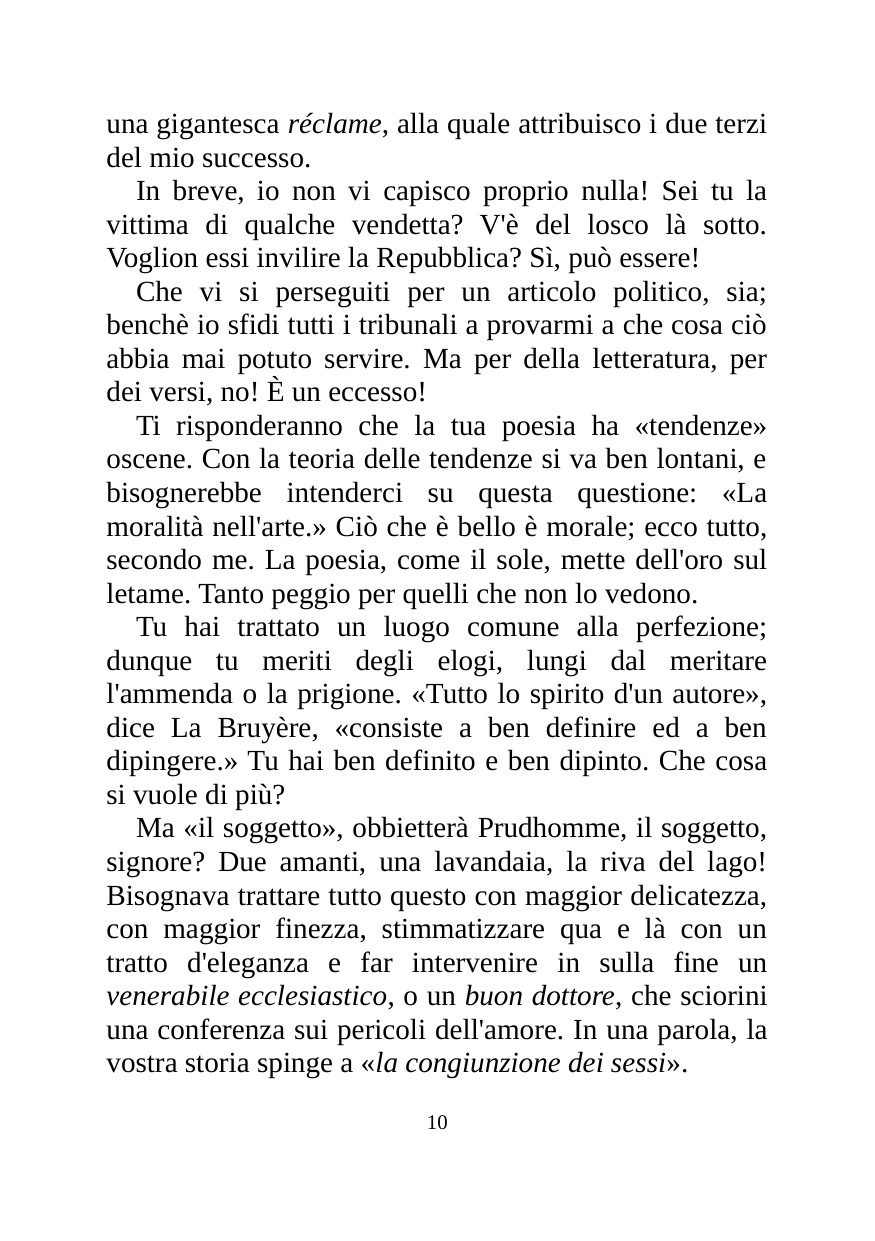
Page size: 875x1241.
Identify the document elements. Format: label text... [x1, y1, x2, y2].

text Ti risponderanno che la tua poesia ha «tendenze» oscene. Con la teoria delle tendenze si va ben lontani, e bisognerebbe intenderci su questa questione: «La moralità nell'arte.» Ciò che è bello è morale; ecco tutto, secondo me. La poesia, come il sole, mette dell'oro sul letame. Tanto peggio per quelli che non lo vedono. [106, 408, 768, 609]
text Ma «il soggetto», obbietterà Prudhomme, il soggetto, signore? Due amanti, una lavandaia, la riva del lago! Bisognava trattare tutto questo con maggior delicatezza, con maggior finezza, stimmatizzare qua e là con un tratto d'eleganza e far intervenire in sulla fine un venerabile ecclesiastico, o un buon dottore, che sciorini una conferenza sui pericoli dell'amore. In una parola, la vostra storia spinge a «la congiunzione dei sessi». [106, 811, 768, 1079]
text Tu hai trattato un luogo comune alla perfezione; dunque tu meriti degli elogi, lungi dal meritare l'ammenda o la prigione. «Tutto lo spirito d'un autore», dice La Bruyère, «consiste a ben definire ed a ben dipingere.» Tu hai ben definito e ben dipinto. Che cosa si vuole di più? [106, 609, 768, 811]
text Che vi si perseguiti per un articolo politico, sia; benchè io sfidi tutti i tribunali a provarmi a che cosa ciò abbia mai potuto servire. Ma per della letteratura, per dei versi, no! È un eccesso! [106, 274, 768, 408]
text In breve, io non vi capisco proprio nulla! Sei tu la vittima di qualche vendetta? V'è del losco là sotto. Voglion essi invilire la Repubblica? Sì, può essere! [106, 173, 768, 274]
text una gigantesca réclame, alla quale attribuisco i due terzi del mio successo. [106, 106, 768, 173]
